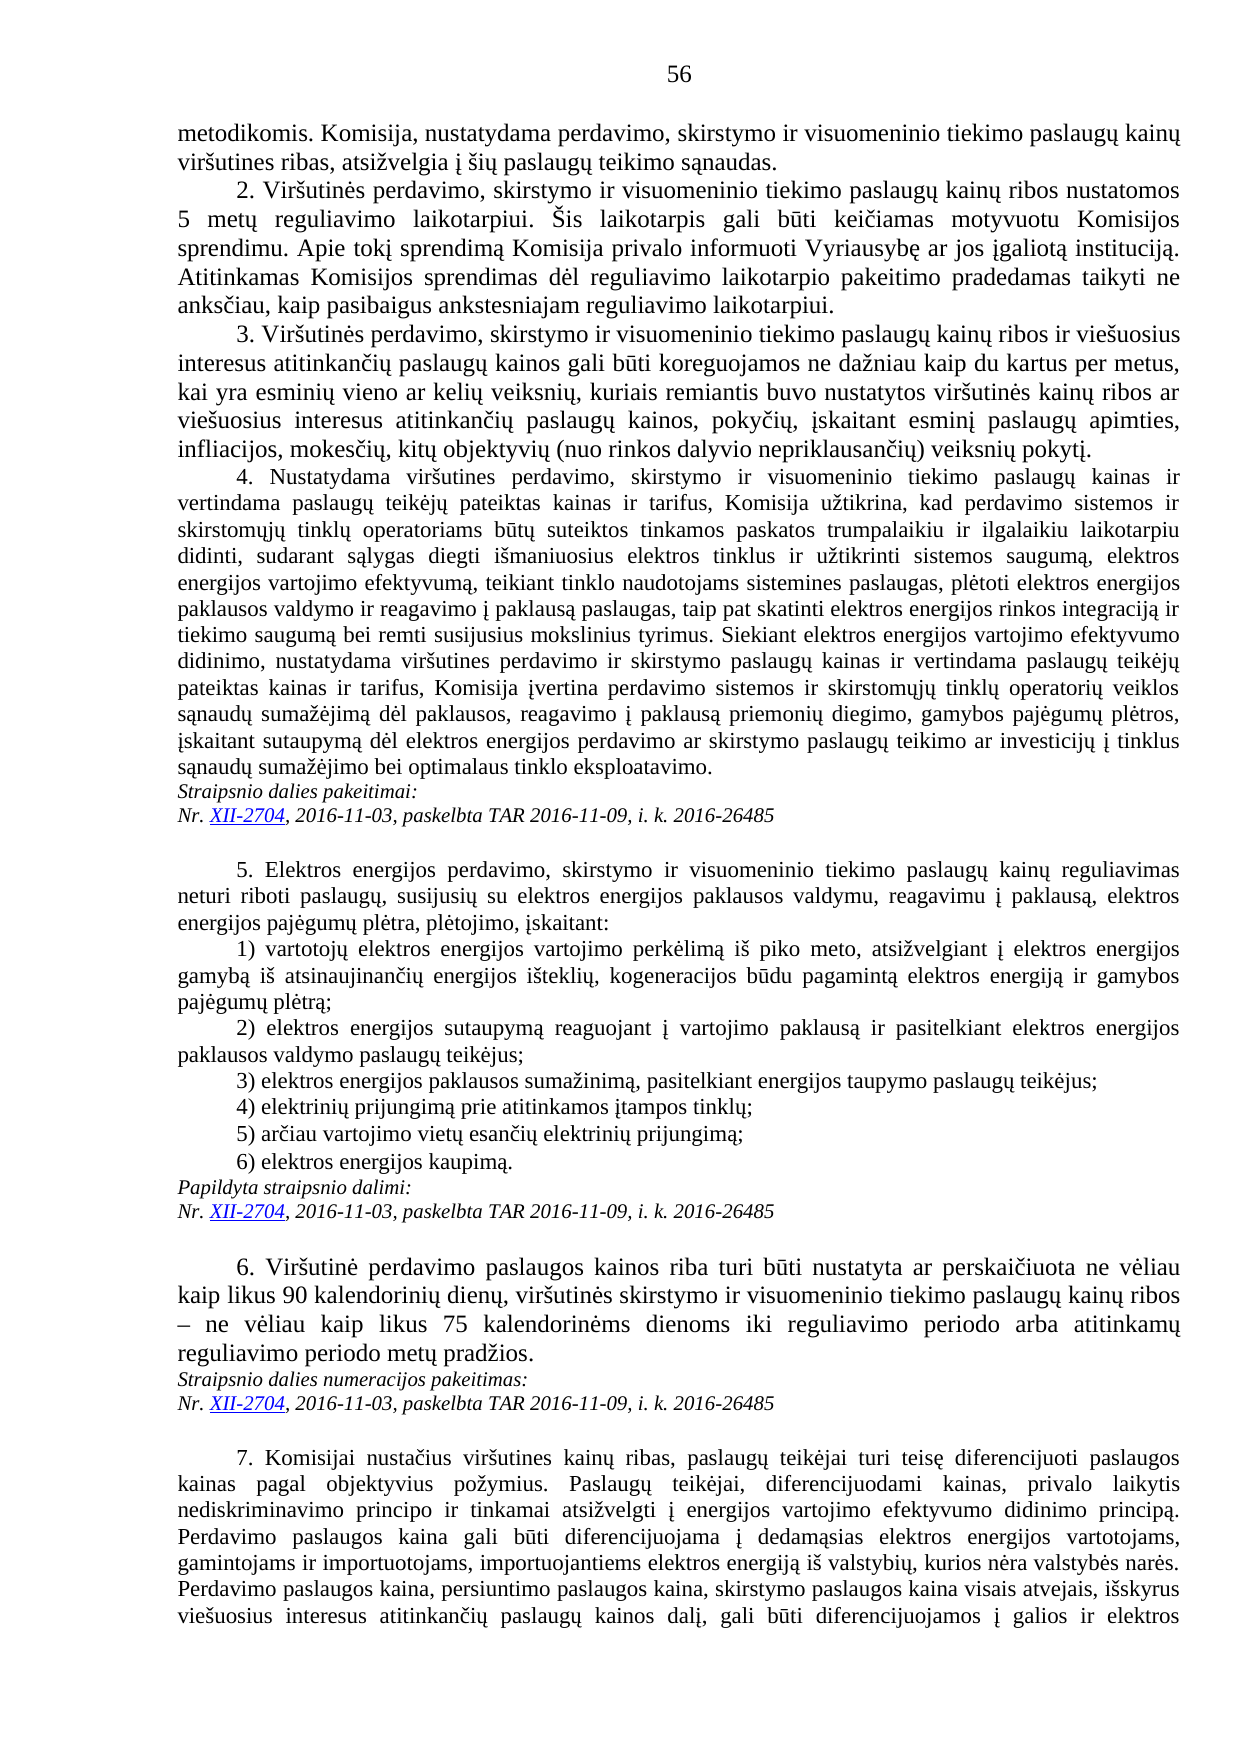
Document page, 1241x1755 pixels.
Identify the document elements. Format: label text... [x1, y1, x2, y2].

text 5. Elektros energijos perdavimo, skirstymo ir visuomeninio tiekimo paslaugų kainų reguliavimas neturi riboti paslaugų, susijusių su elektros energijos paklausos valdymu, reagavimu į paklausą, elektros energijos pajėgumų plėtra, plėtojimo, įskaitant: [177, 856, 1181, 935]
text 2) elektros energijos sutaupymą reaguojant į vartojimo paklausą ir pasitelkiant elektros energijos paklausos valdymo paslaugų teikėjus; [177, 1014, 1181, 1067]
text Papildyta straipsnio dalimi: [177, 1175, 1181, 1199]
text 5) arčiau vartojimo vietų esančių elektrinių prijungimą; [177, 1120, 1181, 1146]
text 7. Komisijai nustačius viršutines kainų ribas, paslaugų teikėjai turi teisę diferencijuoti paslaugos kainas pagal objektyvius požymius. Paslaugų teikėjai, diferencijuodami kainas, privalo laikytis nediskriminavimo principo ir tinkamai atsižvelgti į energijos vartojimo efektyvumo didinimo principą. Perdavimo paslaugos kaina gali būti diferencijuojama į dedamąsias elektros energijos vartotojams, gamintojams ir importuotojams, importuojantiems elektros energiją iš valstybių, kurios nėra valstybės narės. Perdavimo paslaugos kaina, persiuntimo paslaugos kaina, skirstymo paslaugos kaina visais atvejais, išskyrus viešuosius interesus atitinkančių paslaugų kainos dalį, gali būti diferencijuojamos į galios ir elektros [177, 1444, 1181, 1628]
text 4) elektrinių prijungimą prie atitinkamos įtampos tinklų; [177, 1093, 1181, 1120]
text 3) elektros energijos paklausos sumažinimą, pasitelkiant energijos taupymo paslaugų teikėjus; [177, 1067, 1181, 1093]
text Straipsnio dalies pakeitimai: [177, 779, 1181, 803]
text Straipsnio dalies numeracijos pakeitimas: [177, 1367, 1181, 1391]
text Nr. XII-2704, 2016-11-03, paskelbta TAR 2016-11-09, i. k. 2016-26485 [177, 1199, 1181, 1223]
text Nr. XII-2704, 2016-11-03, paskelbta TAR 2016-11-09, i. k. 2016-26485 [177, 1391, 1181, 1415]
text 1) vartotojų elektros energijos vartojimo perkėlimą iš piko meto, atsižvelgiant į elektros energijos gamybą iš atsinaujinančių energijos išteklių, kogeneracijos būdu pagamintą elektros energiją ir gamybos pajėgumų plėtrą; [177, 935, 1181, 1014]
text 6. Viršutinė perdavimo paslaugos kainos riba turi būti nustatyta ar perskaičiuota ne vėliau kaip likus 90 kalendorinių dienų, viršutinės skirstymo ir visuomeninio tiekimo paslaugų kainų ribos – ne vėliau kaip likus 75 kalendorinėms dienoms iki reguliavimo periodo arba atitinkamų reguliavimo periodo metų pradžios. [177, 1252, 1181, 1367]
text 6) elektros energijos kaupimą. [177, 1146, 1181, 1175]
text 4. Nustatydama viršutines perdavimo, skirstymo ir visuomeninio tiekimo paslaugų kainas ir vertindama paslaugų teikėjų pateiktas kainas ir tarifus, Komisija užtikrina, kad perdavimo sistemos ir skirstomųjų tinklų operatoriams būtų suteiktos tinkamos paskatos trumpalaikiu ir ilgalaikiu laikotarpiu didinti, sudarant sąlygas diegti išmaniuosius elektros tinklus ir užtikrinti sistemos saugumą, elektros energijos vartojimo efektyvumą, teikiant tinklo naudotojams sistemines paslaugas, plėtoti elektros energijos paklausos valdymo ir reagavimo į paklausą paslaugas, taip pat skatinti elektros energijos rinkos integraciją ir tiekimo saugumą bei remti susijusius mokslinius tyrimus. Siekiant elektros energijos vartojimo efektyvumo didinimo, nustatydama viršutines perdavimo ir skirstymo paslaugų kainas ir vertindama paslaugų teikėjų pateiktas kainas ir tarifus, Komisija įvertina perdavimo sistemos ir skirstomųjų tinklų operatorių veiklos sąnaudų sumažėjimą dėl paklausos, reagavimo į paklausą priemonių diegimo, gamybos pajėgumų plėtros, įskaitant sutaupymą dėl elektros energijos perdavimo ar skirstymo paslaugų teikimo ar investicijų į tinklus sąnaudų sumažėjimo bei optimalaus tinklo eksploatavimo. [177, 463, 1181, 779]
text metodikomis. Komisija, nustatydama perdavimo, skirstymo ir visuomeninio tiekimo paslaugų kainų viršutines ribas, atsižvelgia į šių paslaugų teikimo sąnaudas. [177, 118, 1181, 176]
text 3. Viršutinės perdavimo, skirstymo ir visuomeninio tiekimo paslaugų kainų ribos ir viešuosius interesus atitinkančių paslaugų kainos gali būti koreguojamos ne dažniau kaip du kartus per metus, kai yra esminių vieno ar kelių veiksnių, kuriais remiantis buvo nustatytos viršutinės kainų ribos ar viešuosius interesus atitinkančių paslaugų kainos, pokyčių, įskaitant esminį paslaugų apimties, infliacijos, mokesčių, kitų objektyvių (nuo rinkos dalyvio nepriklausančių) veiksnių pokytį. [177, 319, 1181, 463]
text 2. Viršutinės perdavimo, skirstymo ir visuomeninio tiekimo paslaugų kainų ribos nustatomos 5 metų reguliavimo laikotarpiui. Šis laikotarpis gali būti keičiamas motyvuotu Komisijos sprendimu. Apie tokį sprendimą Komisija privalo informuoti Vyriausybę ar jos įgaliotą instituciją. Atitinkamas Komisijos sprendimas dėl reguliavimo laikotarpio pakeitimo pradedamas taikyti ne anksčiau, kaip pasibaigus ankstesniajam reguliavimo laikotarpiui. [177, 176, 1181, 319]
text Nr. XII-2704, 2016-11-03, paskelbta TAR 2016-11-09, i. k. 2016-26485 [177, 803, 1181, 827]
